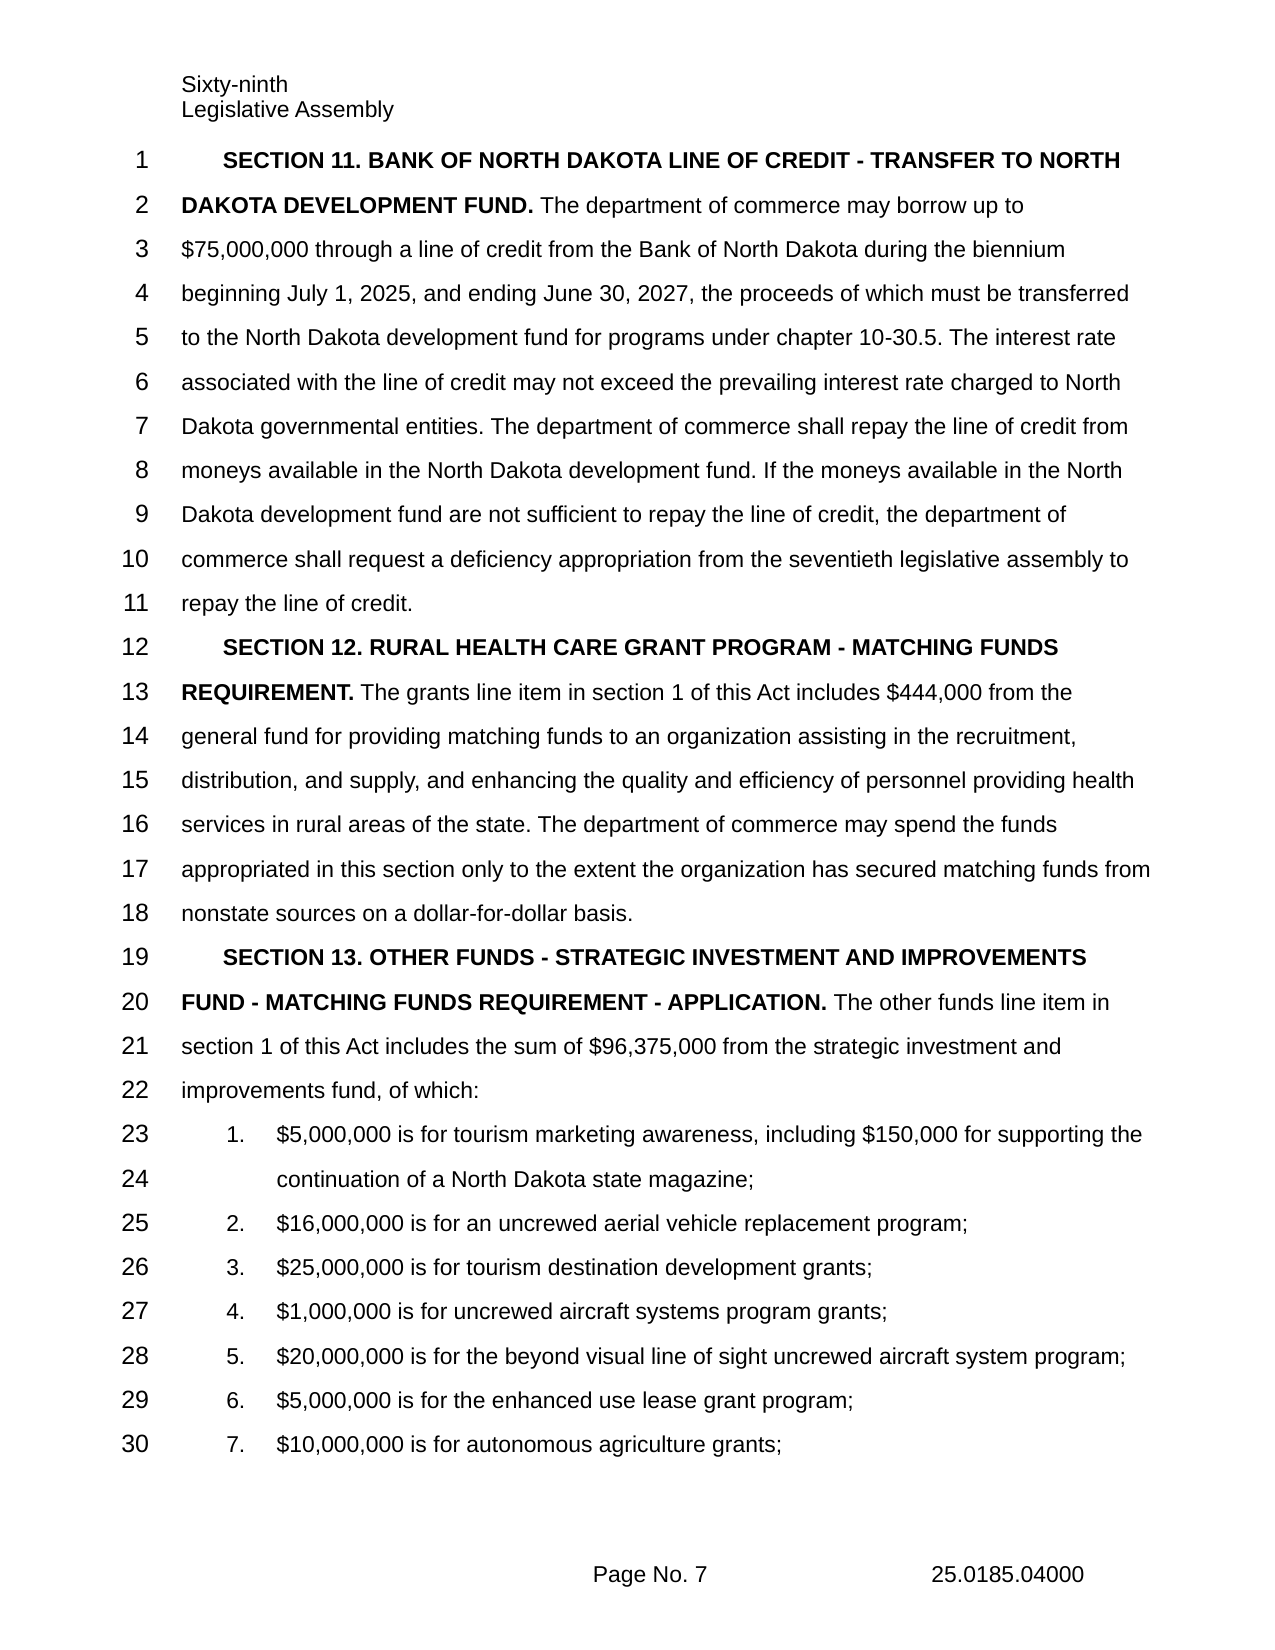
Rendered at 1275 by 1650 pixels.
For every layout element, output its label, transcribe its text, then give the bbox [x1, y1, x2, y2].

text 4. $1,000,000 is for uncrewed aircraft systems program grants; [181, 1284, 1154, 1329]
text SECTION 11. BANK OF NORTH DAKOTA LINE OF CREDIT - TRANSFER TO NORTH DAKOTA DEVELOPMENT FUND. The department of commerce may borrow up to $75,000,000 through a line of credit from the Bank of North Dakota during the biennium beginning July 1, 2025, and ending June 30, 2027, the proceeds of which must be transferred to the North Dakota development fund for programs under chapter 10‑30.5. The interest rate associated with the line of credit may not exceed the prevailing interest rate charged to North Dakota governmental entities. The department of commerce shall repay the line of credit from moneys available in the North Dakota development fund. If the moneys available in the North Dakota development fund are not sufficient to repay the line of credit, the department of commerce shall request a deficiency appropriation from the seventieth legislative assembly to repay the line of credit. [181, 133, 1154, 620]
text SECTION 13. OTHER FUNDS - STRATEGIC INVESTMENT AND IMPROVEMENTS FUND - MATCHING FUNDS REQUIREMENT - APPLICATION. The other funds line item in section 1 of this Act includes the sum of $96,375,000 from the strategic investment and improvements fund, of which: [181, 930, 1154, 1107]
text 2. $16,000,000 is for an uncrewed aerial vehicle replacement program; [181, 1196, 1154, 1240]
text 6. $5,000,000 is for the enhanced use lease grant program; [181, 1373, 1154, 1417]
text 7. $10,000,000 is for autonomous agriculture grants; [181, 1417, 1154, 1461]
text 3. $25,000,000 is for tourism destination development grants; [181, 1240, 1154, 1284]
text 5. $20,000,000 is for the beyond visual line of sight uncrewed aircraft system program; [181, 1329, 1154, 1373]
text SECTION 12. RURAL HEALTH CARE GRANT PROGRAM - MATCHING FUNDS REQUIREMENT. The grants line item in section 1 of this Act includes $444,000 from the general fund for providing matching funds to an organization assisting in the recruitment, distribution, and supply, and enhancing the quality and efficiency of personnel providing health services in rural areas of the state. The department of commerce may spend the funds appropriated in this section only to the extent the organization has secured matching funds from nonstate sources on a dollar-for-dollar basis. [181, 620, 1154, 930]
text 1. $5,000,000 is for tourism marketing awareness, including $150,000 for supporting the continuation of a North Dakota state magazine; [181, 1107, 1154, 1196]
